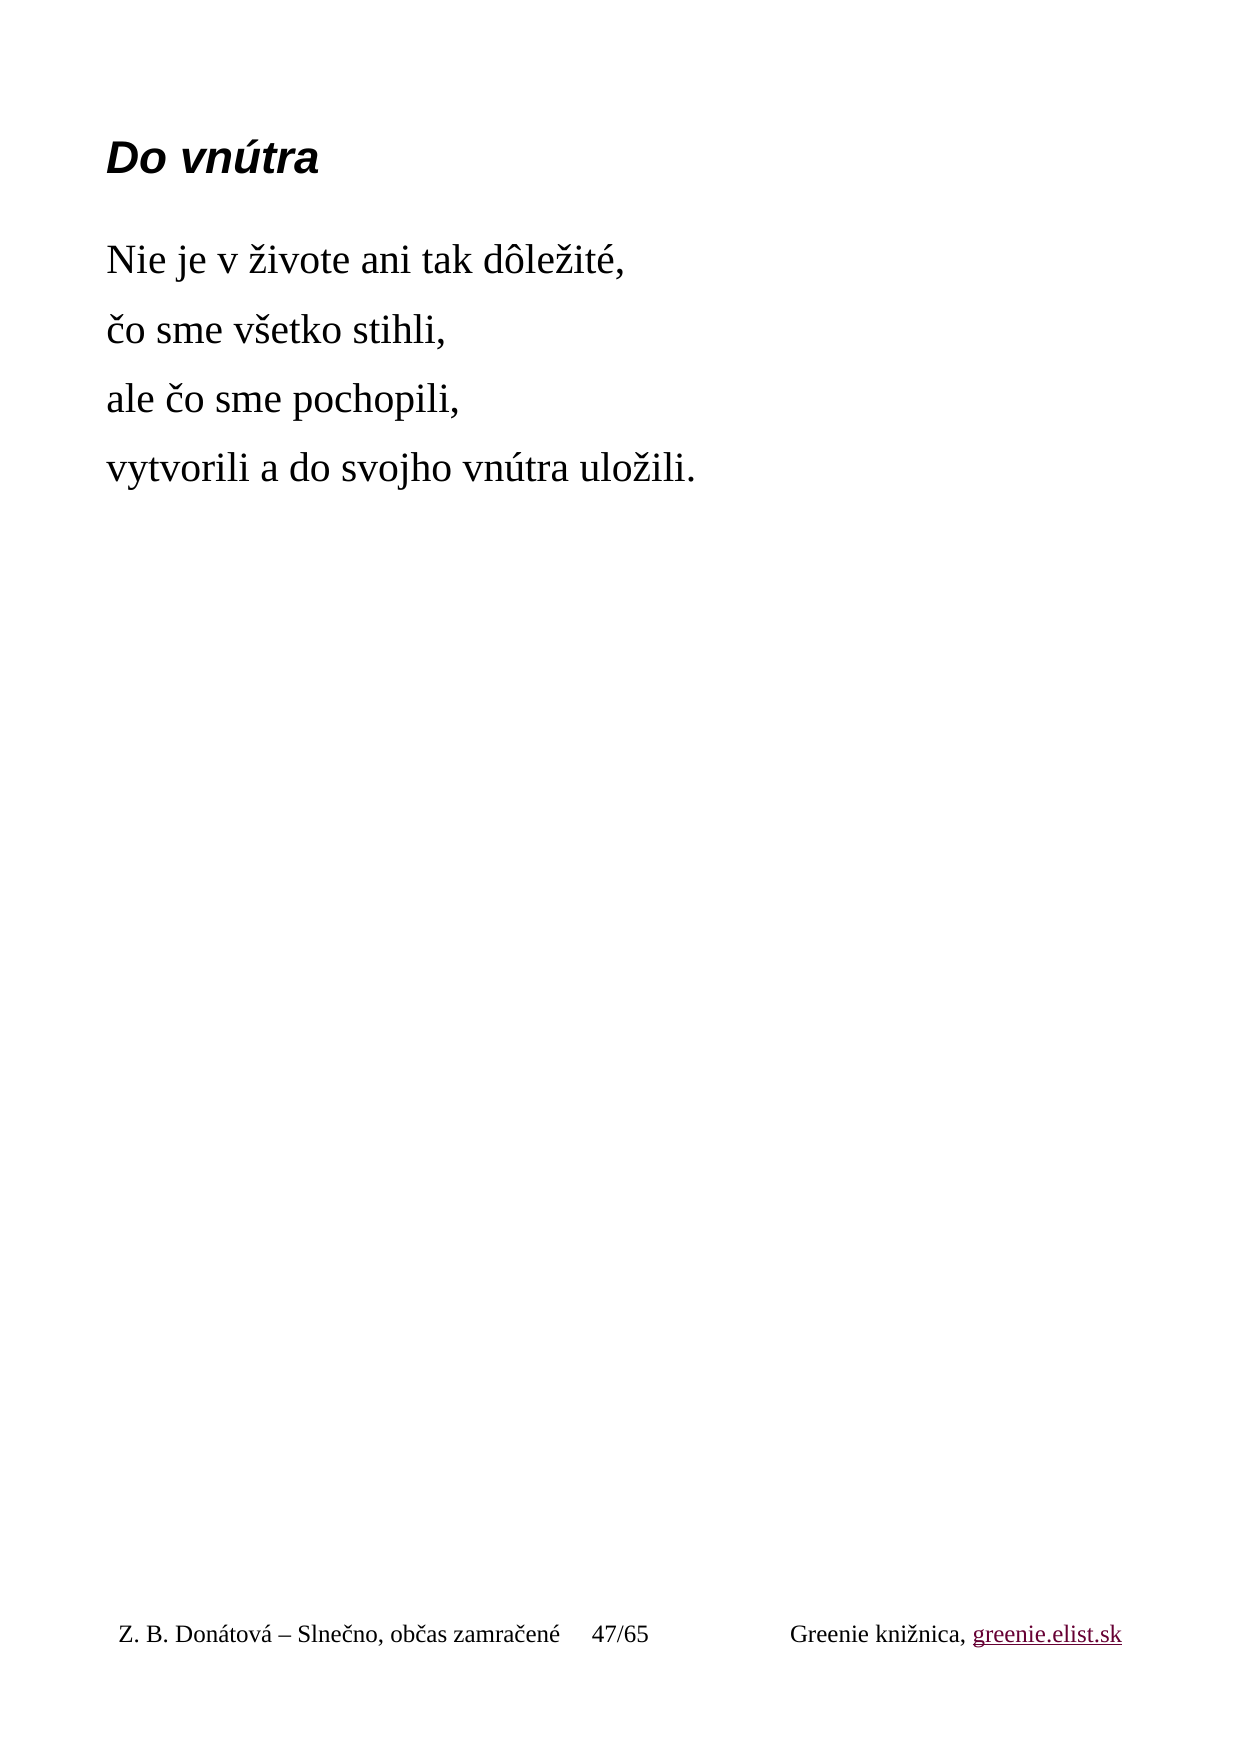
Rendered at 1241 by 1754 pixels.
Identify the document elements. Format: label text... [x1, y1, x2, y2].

subtitle Do vnútra [106, 131, 1134, 184]
text Nie je v živote ani tak dôležité, [106, 235, 1134, 283]
text vytvorili a do svojho vnútra uložili. [106, 443, 1134, 491]
text čo sme všetko stihli, [106, 304, 1134, 352]
text ale čo sme pochopili, [106, 373, 1134, 421]
